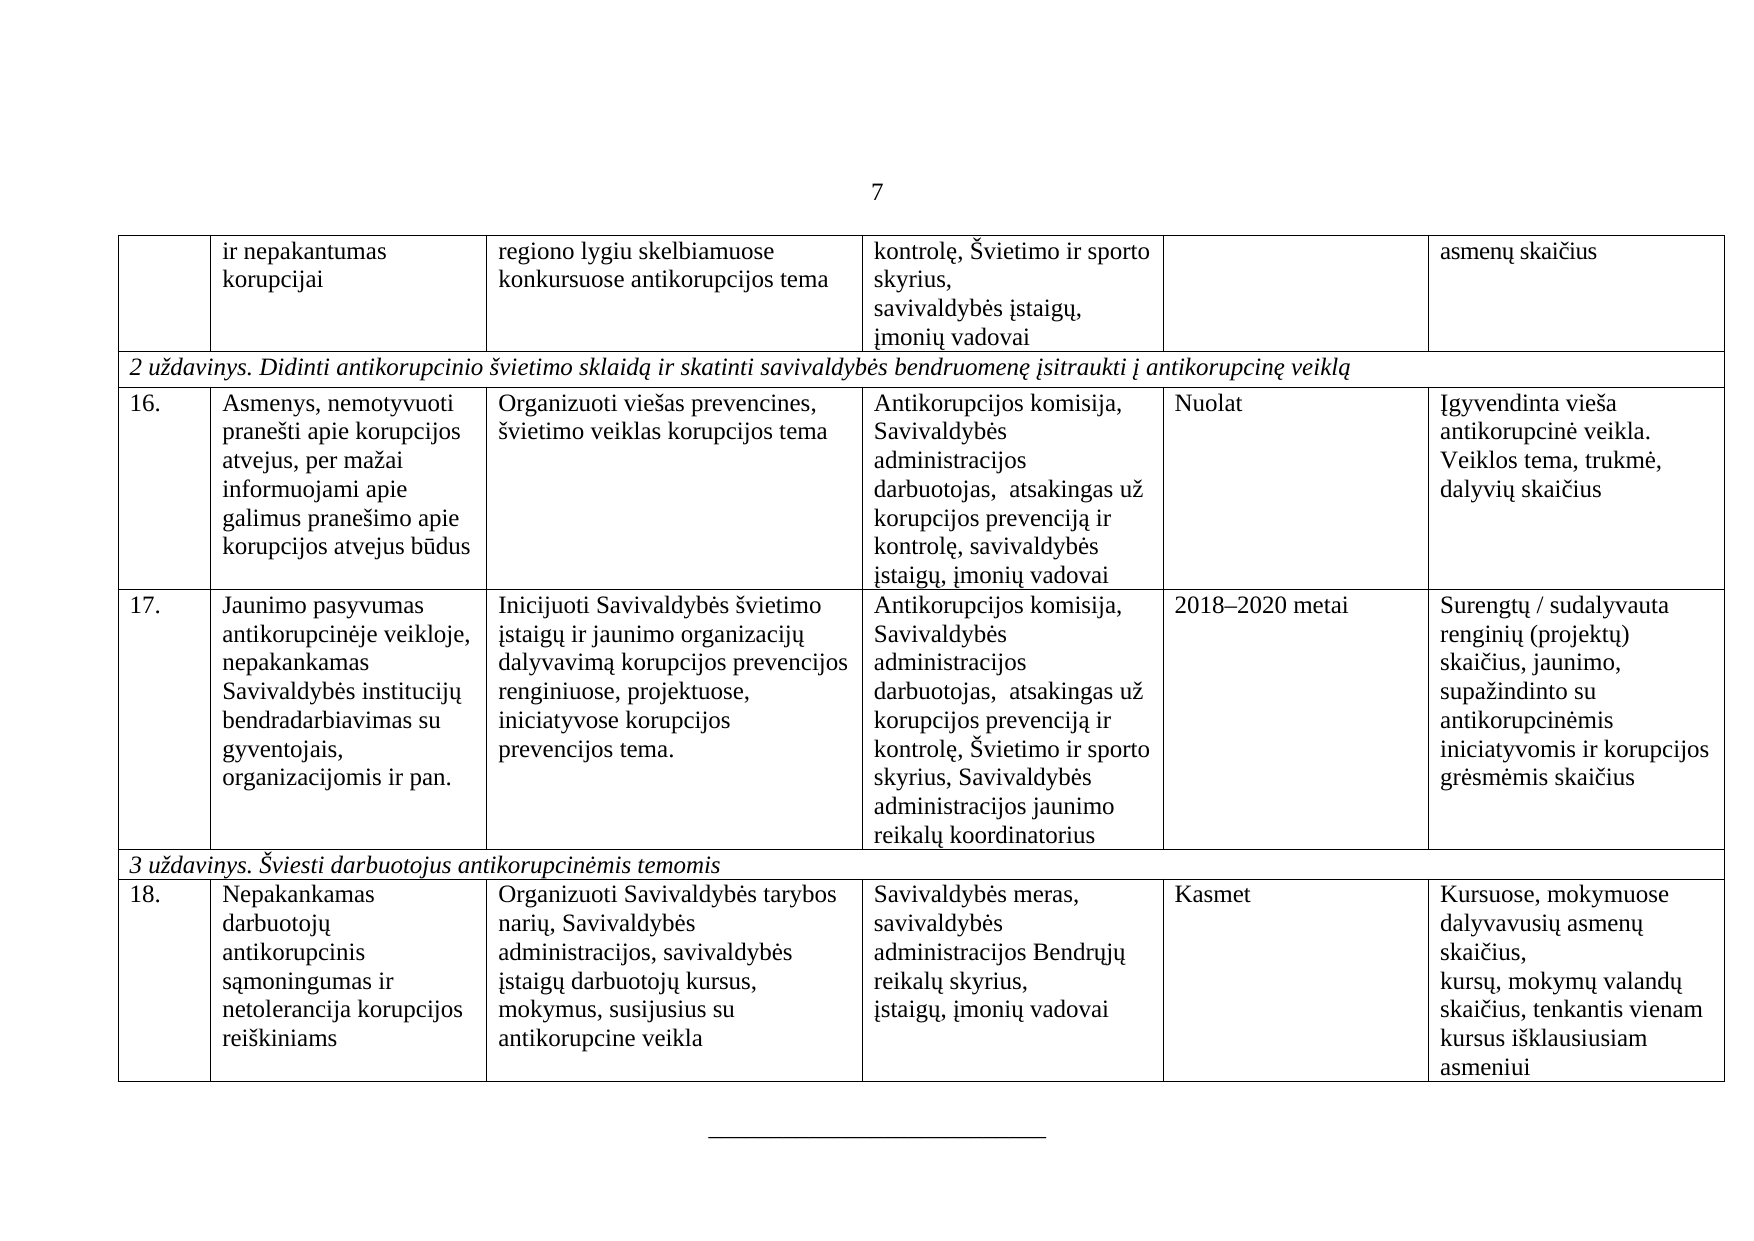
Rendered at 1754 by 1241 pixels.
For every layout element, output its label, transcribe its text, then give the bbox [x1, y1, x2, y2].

table_cell Kursuose, mokymuose dalyvavusių asmenų skaičius, kursų, mokymų valandų skaičius, tenkantis vienam kursus išklausiusiam asmeniui [1429, 880, 1724, 1081]
table_cell Surengtų / sudalyvauta renginių (projektų) skaičius, jaunimo, supažindinto su antikorupcinėmis iniciatyvomis ir korupcijos grėsmėmis skaičius [1429, 590, 1724, 849]
text ___________________________ [118, 1111, 1636, 1140]
table_cell Nuolat [1164, 388, 1428, 589]
table_cell Inicijuoti Savivaldybės švietimo įstaigų ir jaunimo organizacijų dalyvavimą korupcijos prevencijos renginiuose, projektuose, iniciatyvose korupcijos prevencijos tema. [487, 590, 862, 849]
table_cell kontrolę, Švietimo ir sporto skyrius, savivaldybės įstaigų, įmonių vadovai [863, 236, 1163, 351]
table_cell [1164, 236, 1428, 351]
table_cell Antikorupcijos komisija, Savivaldybės administracijos darbuotojas, atsakingas už korupcijos prevenciją ir kontrolę, Švietimo ir sporto skyrius, Savivaldybės administracijos jaunimo reikalų koordinatorius [863, 590, 1163, 849]
table_cell 3 uždavinys. Šviesti darbuotojus antikorupcinėmis temomis [119, 850, 1724, 878]
table_cell Savivaldybės meras, savivaldybės administracijos Bendrųjų reikalų skyrius, įstaigų, įmonių vadovai [863, 880, 1163, 1081]
table_cell ir nepakantumas korupcijai [211, 236, 486, 351]
table_cell regiono lygiu skelbiamuose konkursuose antikorupcijos tema [487, 236, 862, 351]
table_cell Antikorupcijos komisija, Savivaldybės administracijos darbuotojas, atsakingas už korupcijos prevenciją ir kontrolę, savivaldybės įstaigų, įmonių vadovai [863, 388, 1163, 589]
table_cell Nepakankamas darbuotojų antikorupcinis sąmoningumas ir netolerancija korupcijos reiškiniams [211, 880, 486, 1081]
table_cell Kasmet [1164, 880, 1428, 1081]
table_cell Organizuoti viešas prevencines, švietimo veiklas korupcijos tema [487, 388, 862, 589]
table_cell asmenų skaičius [1429, 236, 1724, 351]
table_cell 16. [119, 388, 210, 589]
table_cell Asmenys, nemotyvuoti pranešti apie korupcijos atvejus, per mažai informuojami apie galimus pranešimo apie korupcijos atvejus būdus [211, 388, 486, 589]
table_cell [119, 236, 210, 351]
table_cell 18. [119, 880, 210, 1081]
table_cell Organizuoti Savivaldybės tarybos narių, Savivaldybės administracijos, savivaldybės įstaigų darbuotojų kursus, mokymus, susijusius su antikorupcine veikla [487, 880, 862, 1081]
table_cell 17. [119, 590, 210, 849]
table_cell Įgyvendinta vieša antikorupcinė veikla. Veiklos tema, trukmė, dalyvių skaičius [1429, 388, 1724, 589]
table_cell Jaunimo pasyvumas antikorupcinėje veikloje, nepakankamas Savivaldybės institucijų bendradarbiavimas su gyventojais, organizacijomis ir pan. [211, 590, 486, 849]
table_cell 2 uždavinys. Didinti antikorupcinio švietimo sklaidą ir skatinti savivaldybės bendruomenę įsitraukti į antikorupcinę veiklą [119, 352, 1724, 387]
table_cell 2018–2020 metai [1164, 590, 1428, 849]
